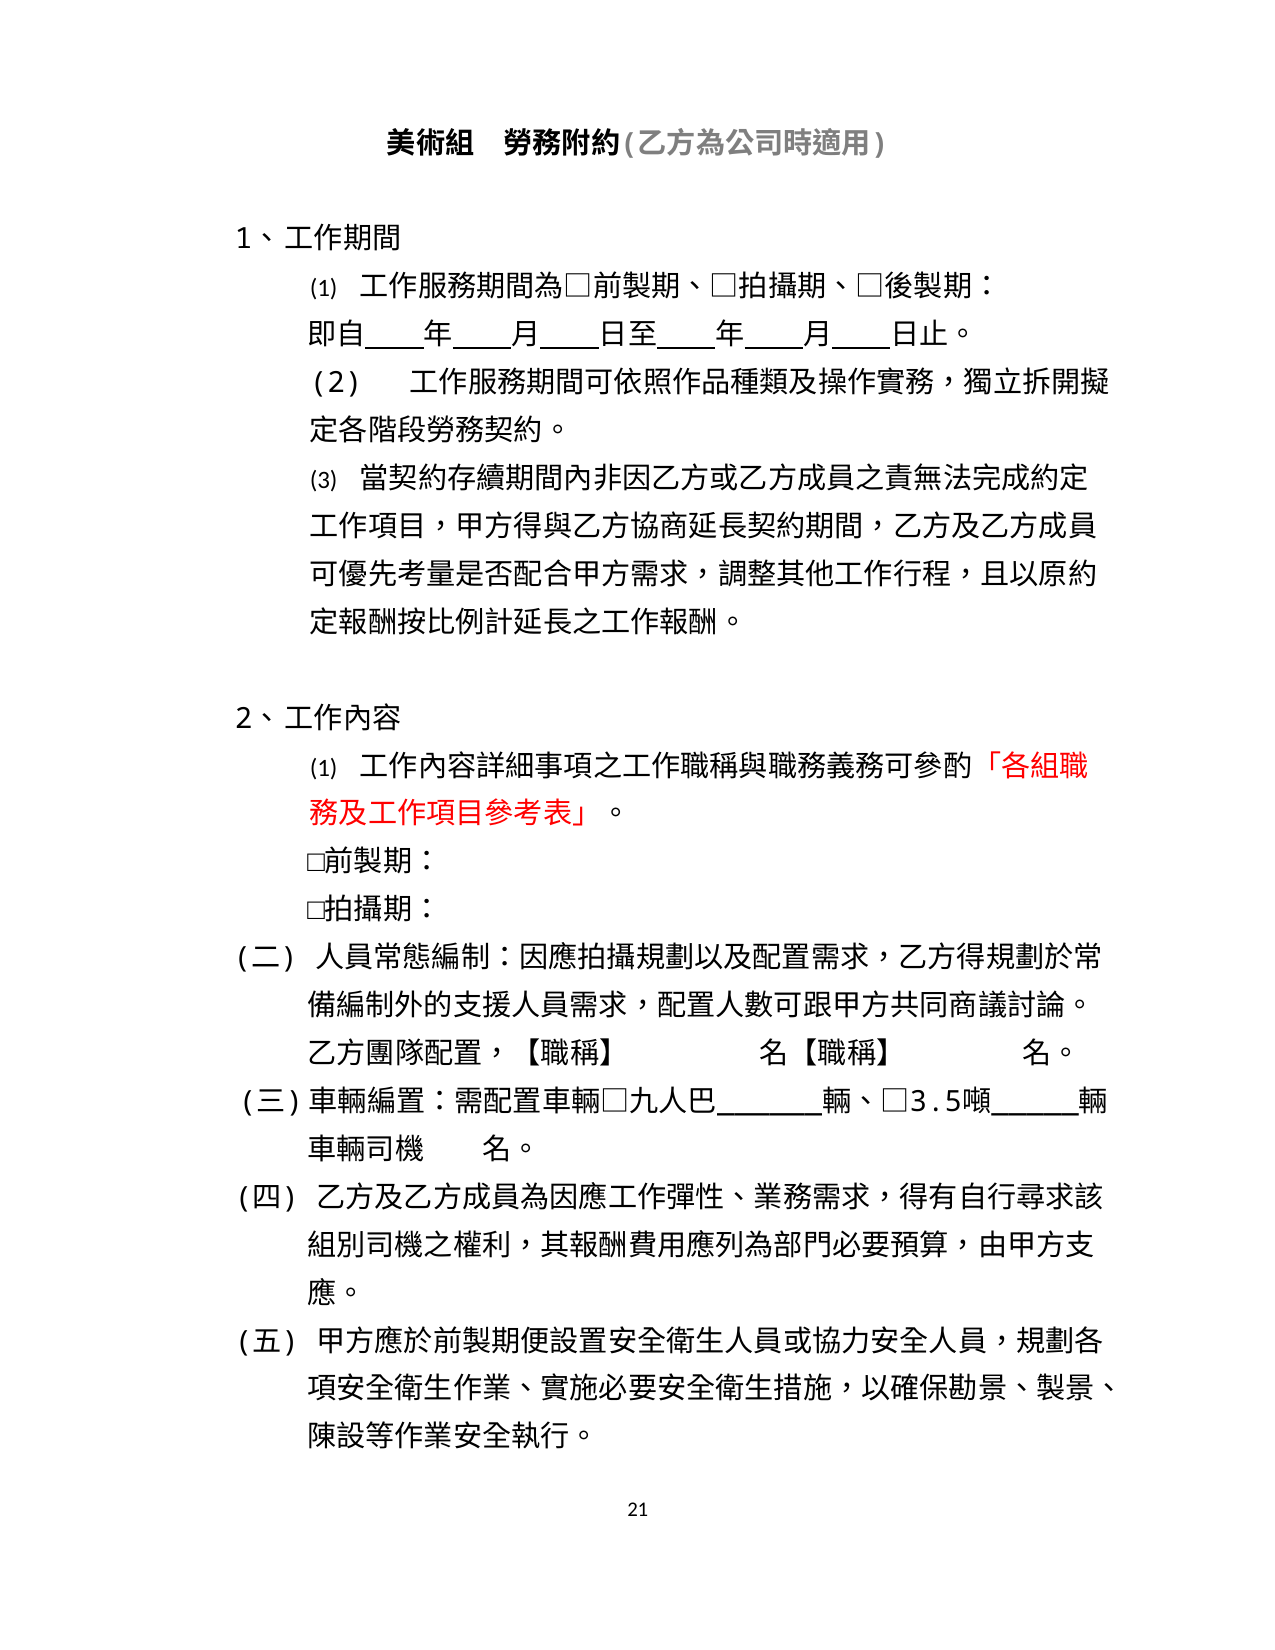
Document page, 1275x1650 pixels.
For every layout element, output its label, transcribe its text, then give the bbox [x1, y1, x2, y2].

text (二) 人員常態編制：因應拍攝規劃以及配置需求，乙方得規劃於常備編制外的支援人員需求，配置人數可跟甲方共同商議討論。 [233, 929, 1116, 1025]
text (五) 甲方應於前製期便設置安全衛生人員或協力安全人員，規劃各項安全衛生作業、實施必要安全衛生措施，以確保勘景、製景、陳設等作業安全執行。 [234, 1313, 1116, 1456]
text (四) 乙方及乙方成員為因應工作彈性、業務需求，得有自行尋求該組別司機之權利，其報酬費用應列為部門必要預算，由甲方支應。 [234, 1169, 1116, 1313]
text 美術組 勞務附約(乙方為公司時適用) [159, 115, 1116, 163]
list 工作期間 [234, 211, 1116, 258]
list 當契約存續期間內非因乙方或乙方成員之責無法完成約定工作項目，甲方得與乙方協商延長契約期間，乙方及乙方成員可優先考量是否配合甲方需求，調整其他工作行程，且以原約定報酬按比例計延長之工作報酬。 [309, 450, 1116, 642]
list 工作服務期間為□前製期、□拍攝期、□後製期： [309, 258, 1116, 306]
list 工作內容 [234, 690, 1116, 738]
list 工作服務期間可依照作品種類及操作實務，獨立拆開擬定各階段勞務契約。 [309, 354, 1116, 450]
text □前製期： [234, 833, 1116, 881]
text □拍攝期： [234, 881, 1116, 929]
text (三) 車輛編置：需配置車輛□九人巴______輛、□3.5噸_____輛 [209, 1073, 1116, 1121]
text 車輛司機 名。 [307, 1121, 1116, 1169]
text 即自 年 月 日至 年 月 日止。 [234, 306, 1116, 354]
text 乙方團隊配置，【職稱】 名【職稱】 名。 [307, 1025, 1116, 1073]
list 工作內容詳細事項之工作職稱與職務義務可參酌「各組職務及工作項目參考表」。 [309, 738, 1116, 833]
